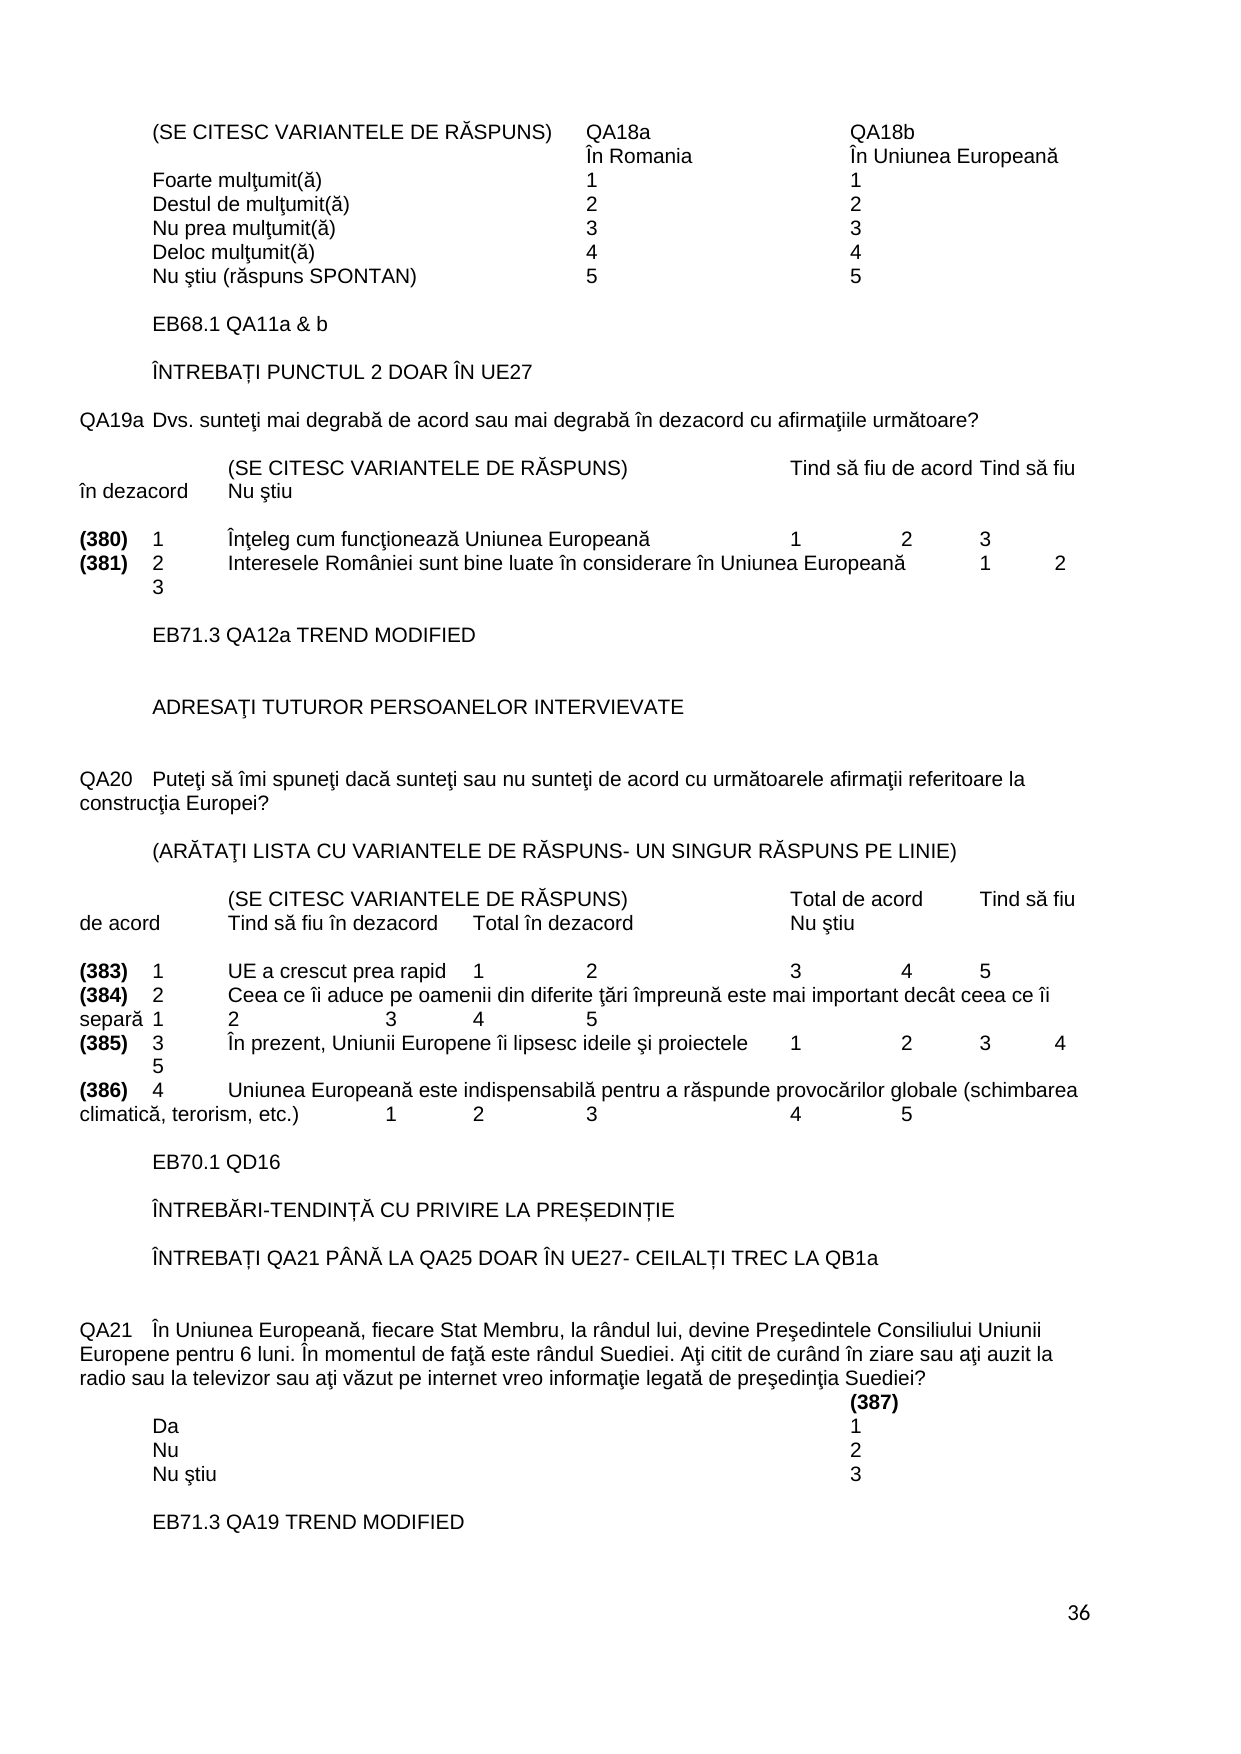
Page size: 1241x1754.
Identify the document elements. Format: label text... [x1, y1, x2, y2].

table_header (SE CITESC VARIANTELE DE RĂSPUNS) QA18a QA18b În Romania În Uniunea Europeană Foarte mulţumit(ă) 1 1 Destul de mulţumit(ă) 2 2 Nu prea mulţumit(ă) 3 3 Deloc mulţumit(ă) 4 4 Nu ştiu (răspuns SPONTAN) 5 5 EB68.1 QA11a & b ÎNTREBAȚI PUNCTUL 2 DOAR ÎN UE27 QA19a Dvs. sunteţi mai degrabă de acord sau mai degrabă în dezacord cu afirmaţiile următoare? (SE CITESC VARIANTELE DE RĂSPUNS) Tind să fiu de acord Tind să fiu în dezacord Nu ştiu (380) 1 Înţeleg cum funcţionează Uniunea Europeană 1 2 3 (381) 2 Interesele României sunt bine luate în considerare în Uniunea Europeană 1 2 3 EB71.3 QA12a TREND MODIFIED ADRESAŢI TUTUROR PERSOANELOR INTERVIEVATE QA20 Puteţi să îmi spuneţi dacă sunteţi sau nu sunteţi de acord cu următoarele afirmaţii referitoare la construcţia Europei? (ARĂTAŢI LISTA CU VARIANTELE DE RĂSPUNS- UN SINGUR RĂSPUNS PE LINIE) (SE CITESC VARIANTELE DE RĂSPUNS) Total de acord Tind să fiu de acord Tind să fiu în dezacord Total în dezacord Nu ştiu (383) 1 UE a crescut prea rapid 1 2 3 4 5 (384) 2 Ceea ce îi aduce pe oamenii din diferite ţări împreună este mai important decât ceea ce îi separă 1 2 3 4 5 (385) 3 În prezent, Uniunii Europene îi lipsesc ideile şi proiectele 1 2 3 4 5 (386) 4 Uniunea Europeană este indispensabilă pentru a răspunde provocărilor globale (schimbarea climatică, terorism, etc.) 1 2 3 4 5 EB70.1 QD16 ÎNTREBĂRI-TENDINȚĂ CU PRIVIRE LA PREȘEDINȚIE ÎNTREBAȚI QA21 PÂNĂ LA QA25 DOAR ÎN UE27- CEILALȚI TREC LA QB1a QA21 În Uniunea Europeană, fiecare Stat Membru, la rândul lui, devine Preşedintele Consiliului Uniunii Europene pentru 6 luni. În momentul de faţă este rândul Suediei. Aţi citit de curând în ziare sau aţi auzit la radio sau la televizor sau aţi văzut pe internet vreo informaţie legată de preşedinţia Suediei? (387) Da 1 Nu 2 Nu ştiu 3 EB71.3 QA19 TREND MODIFIED [56, 120, 1102, 1581]
